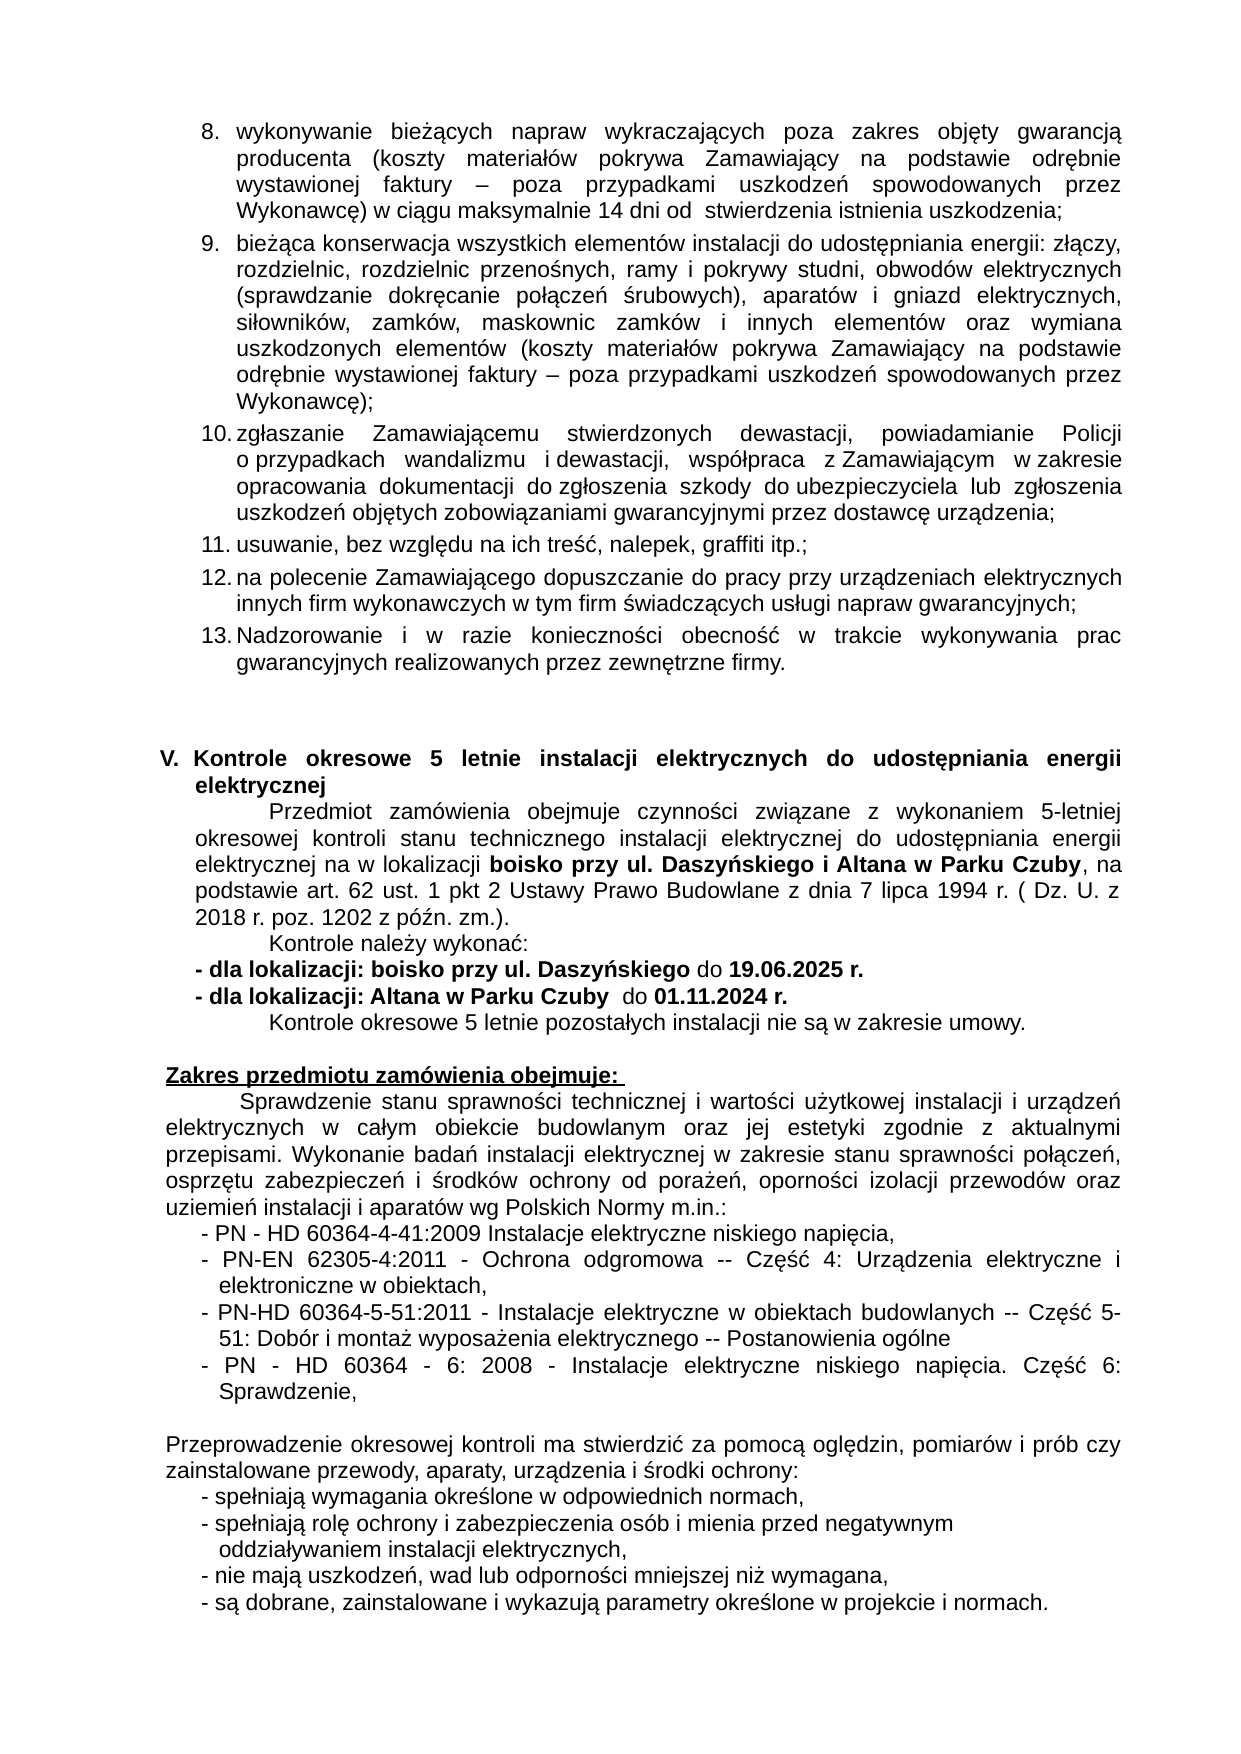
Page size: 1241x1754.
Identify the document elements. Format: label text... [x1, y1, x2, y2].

list - dla lokalizacji: Altana w Parku Czuby do 01.11.2024 r. [195, 983, 1122, 1009]
list Kontrole okresowe 5 letnie pozostałych instalacji nie są w zakresie umowy. [195, 1009, 1122, 1035]
text - PN - HD 60364 - 6: 2008 - Instalacje elektryczne niskiego napięcia. Część 6: Sprawdzenie, [201, 1352, 1122, 1404]
list bieżąca konserwacja wszystkich elementów instalacji do udostępniania energii: złączy, rozdzielnic, rozdzielnic przenośnych, ramy i pokrywy studni, obwodów elektrycznych (sprawdzanie dokręcanie połączeń śrubowych), aparatów i gniazd elektrycznych, siłowników, zamków, maskownic zamków i innych elementów oraz wymiana uszkodzonych elementów (koszty materiałów pokrywa Zamawiający na podstawie odrębnie wystawionej faktury – poza przypadkami uszkodzeń spowodowanych przez Wykonawcę); [201, 229, 1122, 414]
list wykonywanie bieżących napraw wykraczających poza zakres objęty gwarancją producenta (koszty materiałów pokrywa Zamawiający na podstawie odrębnie wystawionej faktury – poza przypadkami uszkodzeń spowodowanych przez Wykonawcę) w ciągu maksymalnie 14 dni od stwierdzenia istnienia uszkodzenia; [201, 118, 1122, 223]
text - są dobrane, zainstalowane i wykazują parametry określone w projekcie i normach. [201, 1589, 1122, 1615]
list Kontrole okresowe 5 letnie instalacji elektrycznych do udostępniania energii elektrycznej [159, 745, 1122, 798]
text Przedmiot zamówienia obejmuje czynności związane z wykonaniem 5-letniej okresowej kontroli stanu technicznego instalacji elektrycznej do udostępniania energii elektrycznej na w lokalizacji boisko przy ul. Daszyńskiego i Altana w Parku Czuby, na podstawie art. 62 ust. 1 pkt 2 Ustawy Prawo Budowlane z dnia 7 lipca 1994 r. ( Dz. U. z 2018 r. poz. 1202 z późn. zm.). [195, 798, 1122, 930]
list - dla lokalizacji: boisko przy ul. Daszyńskiego do 19.06.2025 r. [195, 956, 1122, 983]
text - PN - HD 60364-4-41:2009 Instalacje elektryczne niskiego napięcia, [201, 1220, 1122, 1246]
list Nadzorowanie i w razie konieczności obecność w trakcie wykonywania prac gwarancyjnych realizowanych przez zewnętrzne firmy. [201, 622, 1122, 675]
text - PN-EN 62305-4:2011 - Ochrona odgromowa -- Część 4: Urządzenia elektryczne i elektroniczne w obiektach, [201, 1246, 1122, 1299]
text Przeprowadzenie okresowej kontroli ma stwierdzić za pomocą oględzin, pomiarów i prób czy zainstalowane przewody, aparaty, urządzenia i środki ochrony: [165, 1431, 1122, 1483]
text - spełniają rolę ochrony i zabezpieczenia osób i mienia przed negatywnym oddziaływaniem instalacji elektrycznych, [201, 1510, 1122, 1562]
text - nie mają uszkodzeń, wad lub odporności mniejszej niż wymagana, [201, 1562, 1122, 1589]
text - PN-HD 60364-5-51:2011 - Instalacje elektryczne w obiektach budowlanych -- Część 5-51: Dobór i montaż wyposażenia elektrycznego -- Postanowienia ogólne [201, 1299, 1122, 1352]
text Zakres przedmiotu zamówienia obejmuje: [165, 1062, 1122, 1088]
list na polecenie Zamawiającego dopuszczanie do pracy przy urządzeniach elektrycznych innych firm wykonawczych w tym firm świadczących usługi napraw gwarancyjnych; [201, 563, 1122, 616]
text - spełniają wymagania określone w odpowiednich normach, [201, 1483, 1122, 1510]
list usuwanie, bez względu na ich treść, nalepek, graffiti itp.; [201, 531, 1122, 558]
list Kontrole należy wykonać: [195, 930, 1122, 956]
list zgłaszanie Zamawiającemu stwierdzonych dewastacji, powiadamianie Policji o przypadkach wandalizmu i dewastacji, współpraca z Zamawiającym w zakresie opracowania dokumentacji do zgłoszenia szkody do ubezpieczyciela lub zgłoszenia uszkodzeń objętych zobowiązaniami gwarancyjnymi przez dostawcę urządzenia; [201, 420, 1122, 525]
text Sprawdzenie stanu sprawności technicznej i wartości użytkowej instalacji i urządzeń elektrycznych w całym obiekcie budowlanym oraz jej estetyki zgodnie z aktualnymi przepisami. Wykonanie badań instalacji elektrycznej w zakresie stanu sprawności połączeń, osprzętu zabezpieczeń i środków ochrony od porażeń, oporności izolacji przewodów oraz uziemień instalacji i aparatów wg Polskich Normy m.in.: [165, 1088, 1122, 1220]
